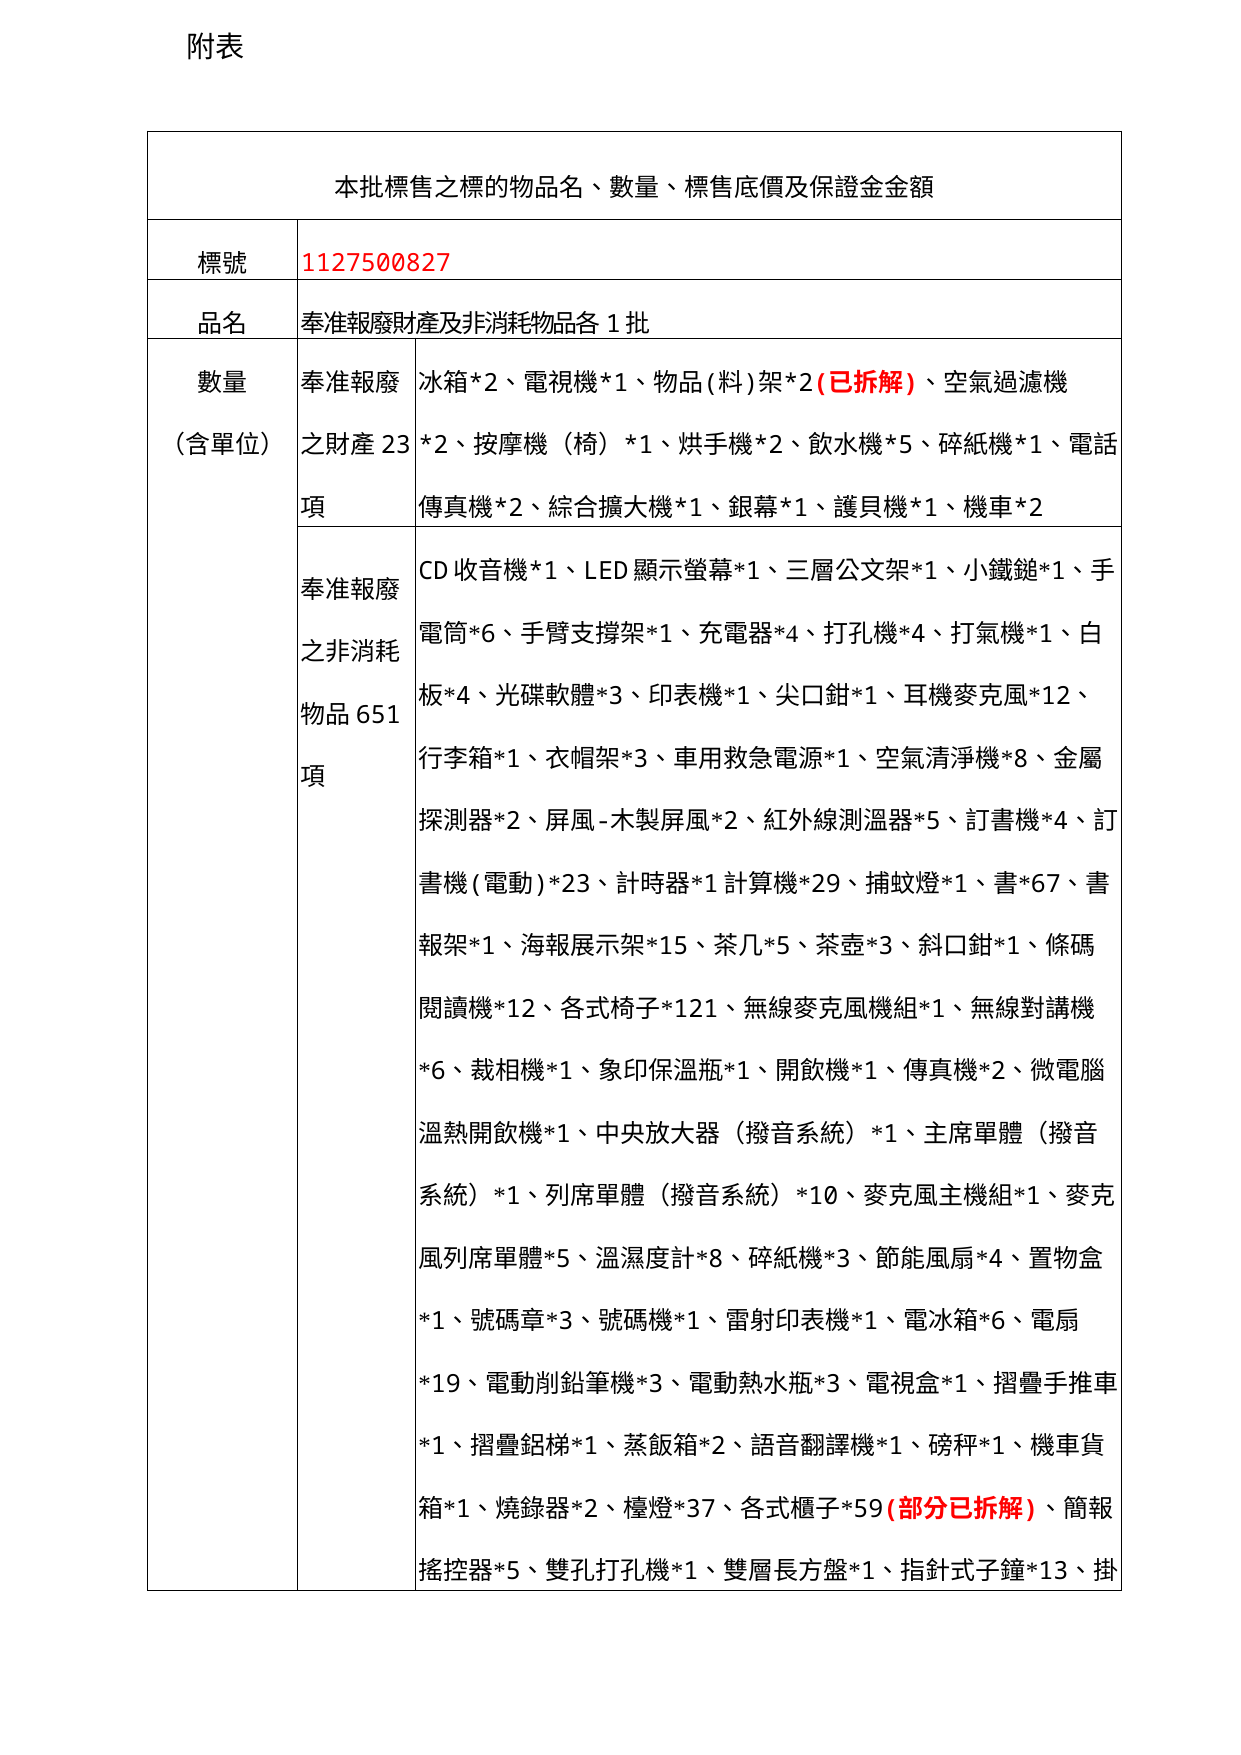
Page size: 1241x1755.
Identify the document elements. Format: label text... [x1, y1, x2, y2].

table_cell 1127500827 [298, 220, 1121, 279]
table_cell 奉准報廢之財產23項 [298, 339, 415, 526]
table_cell 品名 [148, 280, 297, 337]
table_cell 數量 （含單位） [148, 339, 297, 1589]
table_cell CD收音機*1、LED顯示螢幕*1、三層公文架*1、小鐵鎚*1、手電筒*6、手臂支撐架*1、充電器*4、打孔機*4、打氣機*1、白板*4、光碟軟體*3、印表機*1、尖口鉗*1、耳機麥克風*12、行李箱*1、衣帽架*3、車用救急電源*1、空氣清淨機*8、金屬探測器*2、屏風-木製屏風*2、紅外線測溫器*5、訂書機*4、訂書機(電動)*23、計時器*1計算機*29、捕蚊燈*1、書*67、書報架*1、海報展示架*15、茶几*5、茶壺*3、斜口鉗*1、條碼閱讀機*12、各式椅子*121、無線麥克風機組*1、無線對講機*6、裁相機*1、象印保溫瓶*1、開飲機*1、傳真機*2、微電腦溫熱開飲機*1、中央放大器（撥音系統）*1、主席單體（撥音系統）*1、列席單體（撥音系統）*10、麥克風主機組*1、麥克風列席單體*5、溫濕度計*8、碎紙機*3、節能風扇*4、置物盒*1、號碼章*3、號碼機*1、雷射印表機*1、電冰箱*6、電扇*19、電動削鉛筆機*3、電動熱水瓶*3、電視盒*1、摺疊手推車*1、摺疊鋁梯*1、蒸飯箱*2、語音翻譯機*1、磅秤*1、機車貨箱*1、燒錄器*2、檯燈*37、各式櫃子*59(部分已拆解)、簡報搖控器*5、雙孔打孔機*1、雙層長方盤*1、指針式子鐘*13、掛 [416, 527, 1121, 1589]
table_header 本批標售之標的物品名、數量、標售底價及保證金金額 [148, 132, 1121, 219]
table_cell 冰箱*2、電視機*1、物品(料)架*2(已拆解)、空氣過濾機*2、按摩機（椅）*1、烘手機*2、飲水機*5、碎紙機*1、電話傳真機*2、綜合擴大機*1、銀幕*1、護貝機*1、機車*2 [416, 339, 1121, 526]
table_cell 奉准報廢之非消耗物品651項 [298, 527, 415, 1589]
text 附表 [168, 16, 1122, 68]
table_cell 標號 [148, 220, 297, 279]
table_cell 奉准報廢財產及非消耗物品各1批 [298, 280, 1121, 337]
